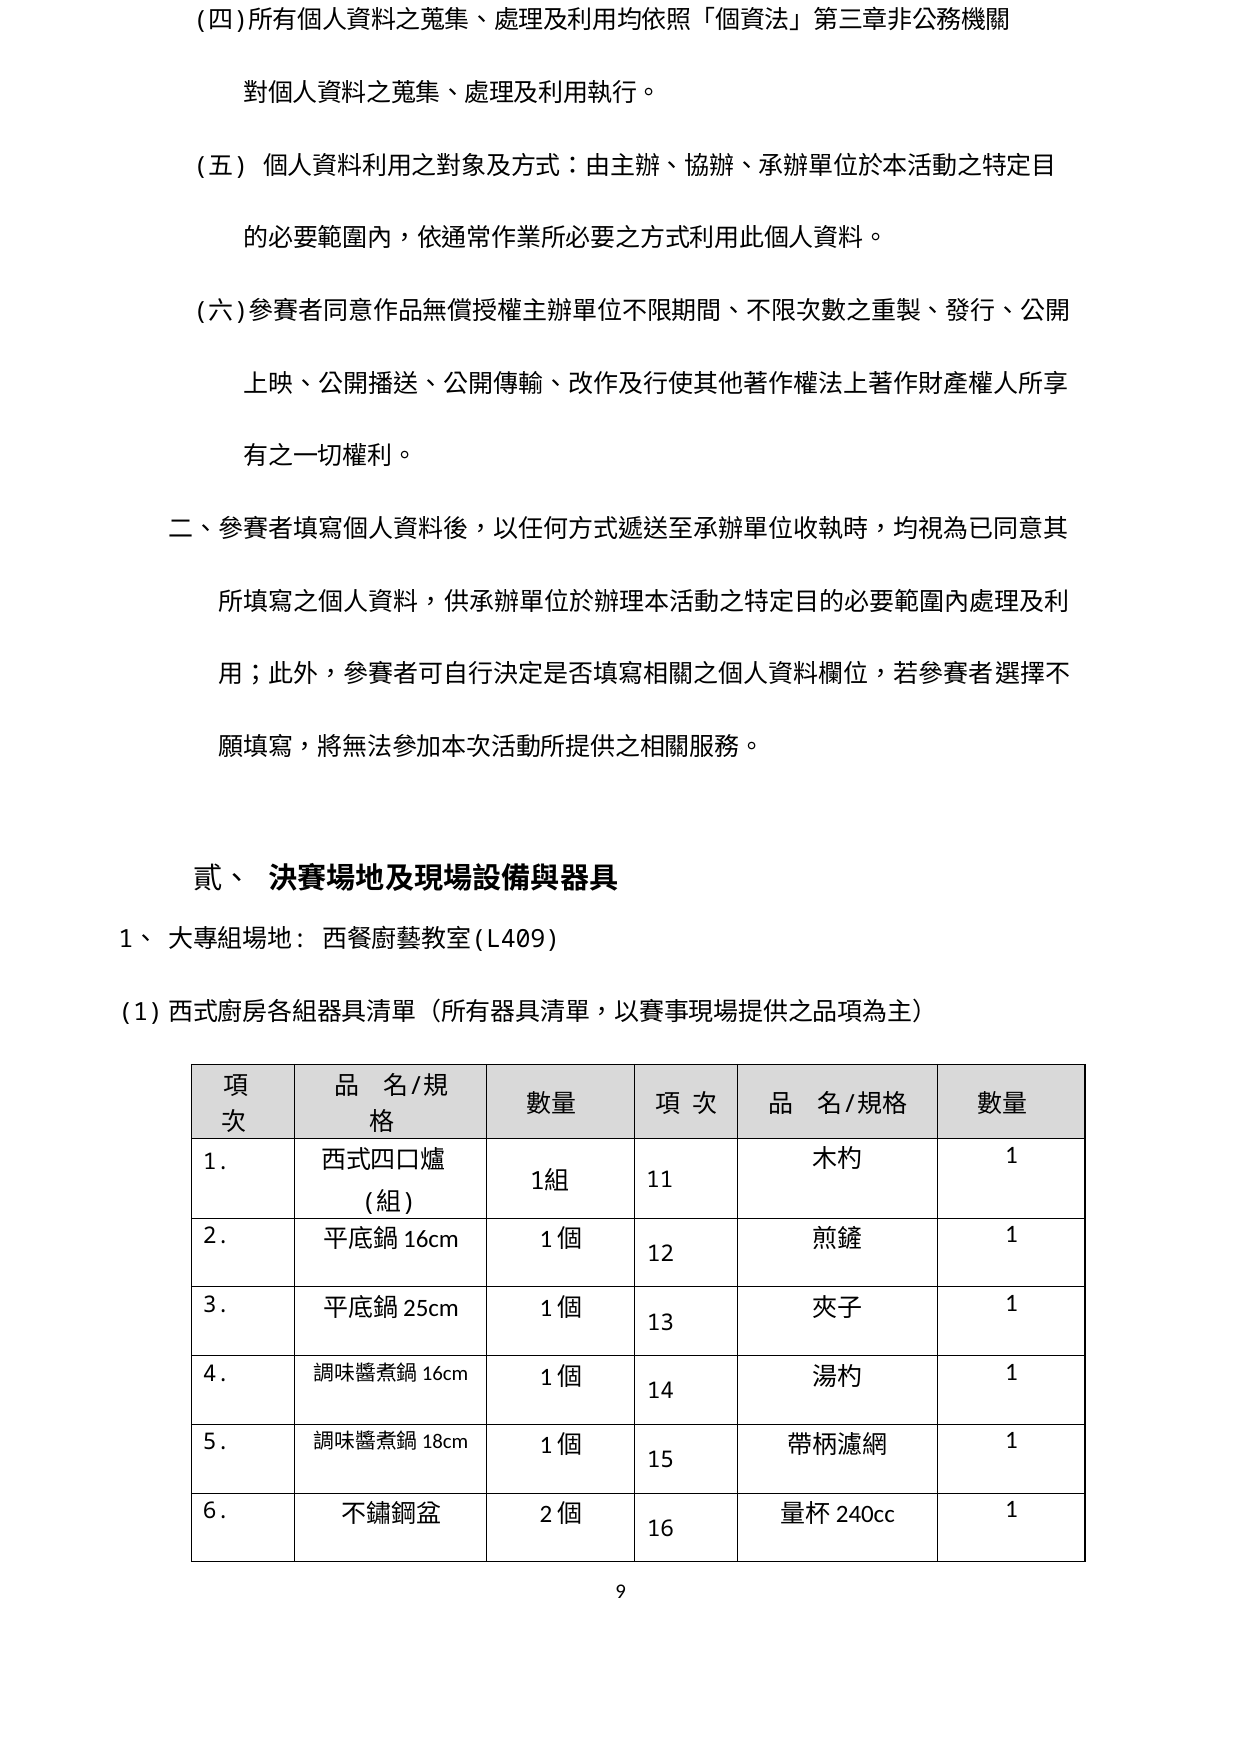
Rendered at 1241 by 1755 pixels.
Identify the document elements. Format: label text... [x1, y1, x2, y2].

text 二、參賽者填寫個人資料後，以任何方式遞送至承辦單位收執時，均視為已同意其所填寫之個人資料，供承辦單位於辦理本活動之特定目的必要範圍內處理及利用；此外，參賽者可自行決定是否填寫相關之個人資料欄位，若參賽者選擇不願填寫，將無法參加本次活動所提供之相關服務。 [168, 508, 1071, 762]
table_cell 15 [635, 1425, 737, 1492]
table_header 項 次 [635, 1065, 737, 1138]
table_header 項 次 [192, 1065, 294, 1138]
table_cell 12 [635, 1219, 737, 1286]
table_cell 平底鍋25cm [295, 1287, 486, 1355]
table_cell [192, 1425, 294, 1492]
table_cell 1個 [487, 1287, 634, 1355]
text (五) 個人資料利用之對象及方式：由主辦、協辦、承辦單位於本活動之特定目的必要範圍內，依通常作業所必要之方式利用此個人資料。 [193, 145, 1067, 254]
table_cell 夾子 [738, 1287, 937, 1355]
text (六)參賽者同意作品無償授權主辦單位不限期間、不限次數之重製、發行、公開上映、公開播送、公開傳輸、改作及行使其他著作權法上著作財產權人所享有之一切權利。 [193, 291, 1070, 472]
table_cell 1個 [487, 1219, 634, 1286]
table_cell 1個 [487, 1425, 634, 1492]
table_cell 16 [635, 1494, 737, 1561]
table_cell 木杓 [738, 1139, 937, 1217]
table_cell 西式四口爐(組) [295, 1139, 486, 1217]
table_cell 煎鏟 [738, 1219, 937, 1286]
table_cell 1 [938, 1356, 1084, 1424]
table_cell 調味醬煮鍋16cm [295, 1356, 486, 1424]
list 決賽場地及現場設備與器具 [193, 854, 1122, 897]
table_cell 平底鍋16cm [295, 1219, 486, 1286]
table_cell 帶柄濾網 [738, 1425, 937, 1492]
table_cell 2個 [487, 1494, 634, 1561]
table_cell 不鏽鋼盆 [295, 1494, 486, 1561]
table_cell [192, 1356, 294, 1424]
table_cell [192, 1494, 294, 1561]
table_cell 調味醬煮鍋18cm [295, 1425, 486, 1492]
table_cell 量杯240cc [738, 1494, 937, 1561]
table_cell 1個 [487, 1356, 634, 1424]
table_cell [192, 1219, 294, 1286]
table_header 數量 [938, 1065, 1084, 1138]
list 大專組場地: 西餐廚藝教室(L409) [118, 918, 1071, 954]
list 西式廚房各組器具清單（所有器具清單，以賽事現場提供之品項為主） [118, 991, 1071, 1028]
table_header 數量 [487, 1065, 634, 1138]
table_cell 1 [938, 1494, 1084, 1561]
table_cell 14 [635, 1356, 737, 1424]
table_header 品 名/規格 [738, 1065, 937, 1138]
table_cell 1 [938, 1219, 1084, 1286]
table_header 品 名/規格 [295, 1065, 486, 1138]
table_cell 1 [938, 1139, 1084, 1217]
table_cell 湯杓 [738, 1356, 937, 1424]
table_cell 13 [635, 1287, 737, 1355]
table_cell 1 [938, 1287, 1084, 1355]
table_cell 1組 [487, 1139, 634, 1217]
table_cell 11 [635, 1139, 737, 1217]
table_cell 1 [938, 1425, 1084, 1492]
text (四)所有個人資料之蒐集、處理及利用均依照「個資法」第三章非公務機關對個人資料之蒐集、處理及利用執行。 [193, 0, 1017, 109]
table_cell [192, 1287, 294, 1355]
table_cell [192, 1139, 294, 1217]
